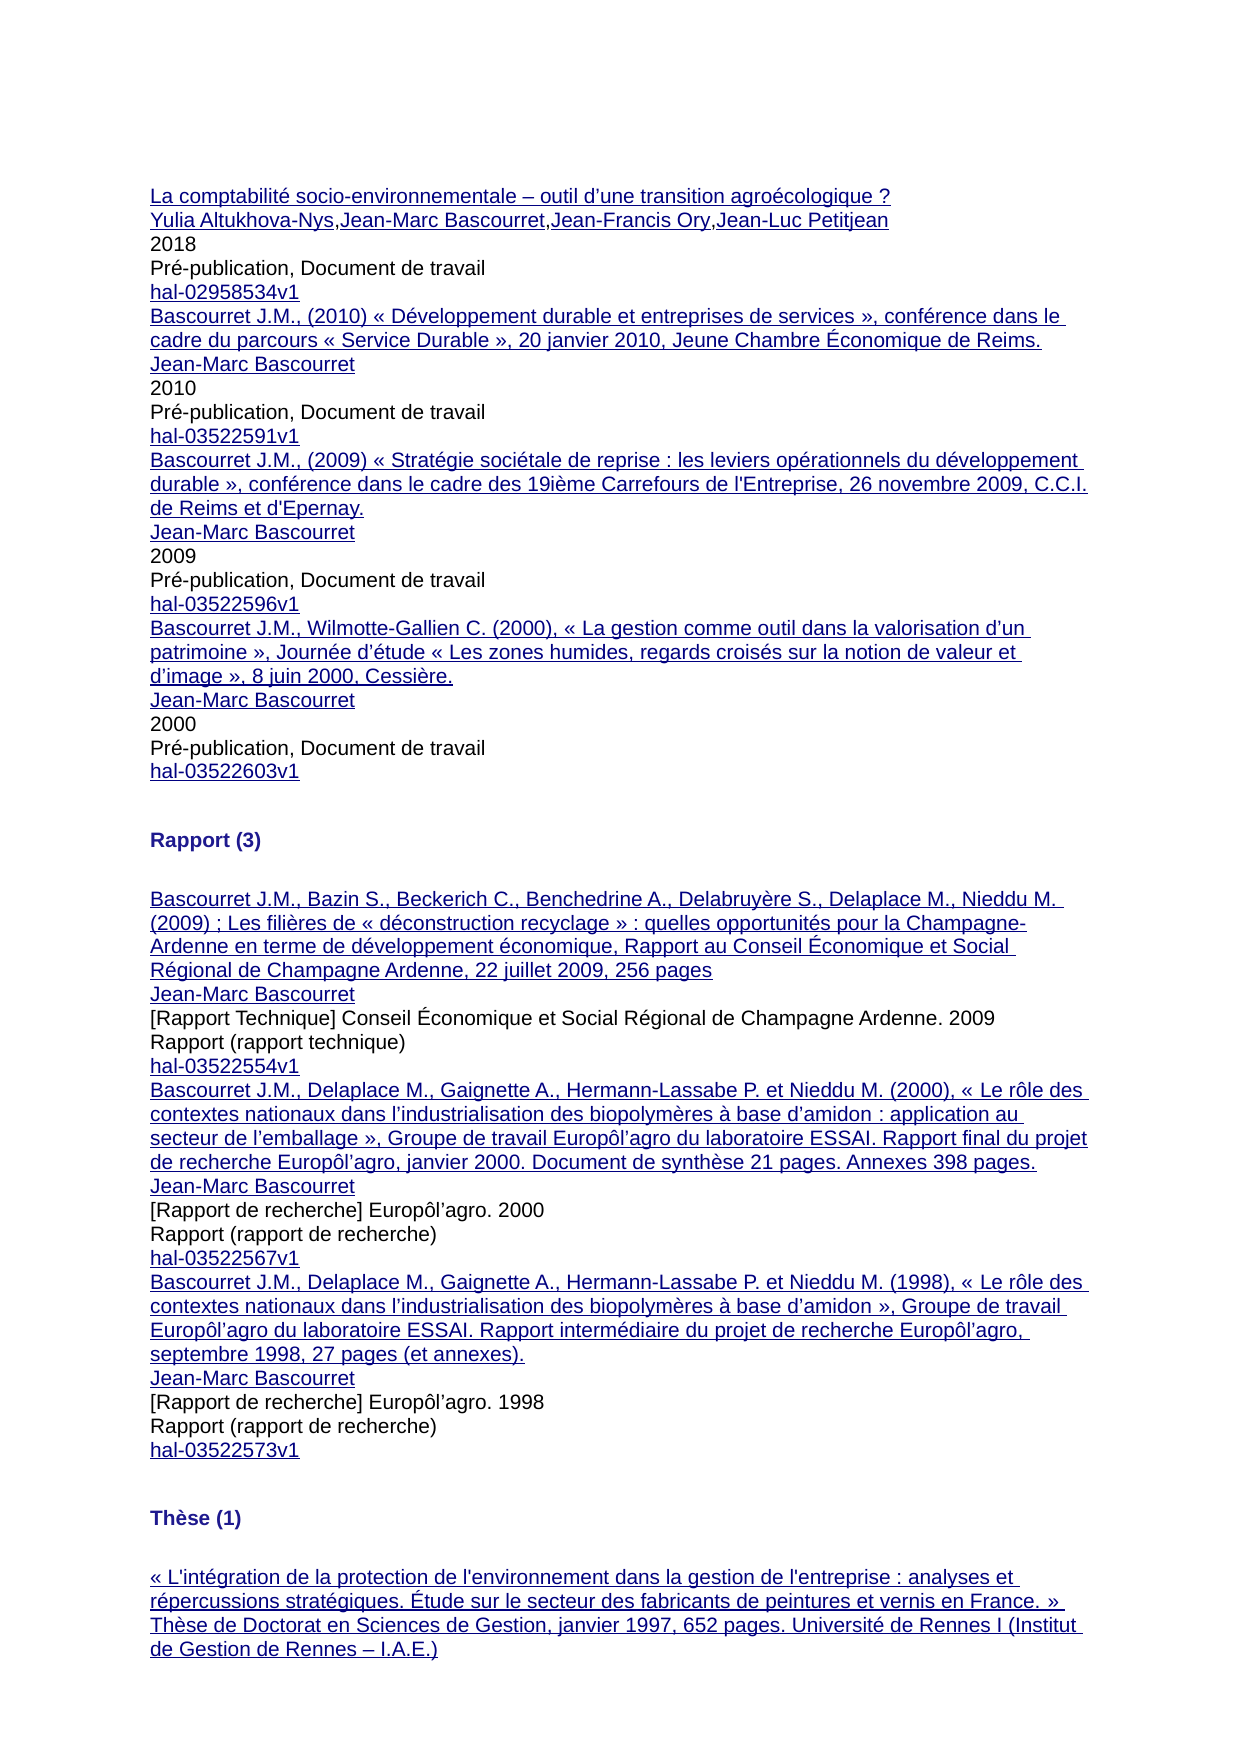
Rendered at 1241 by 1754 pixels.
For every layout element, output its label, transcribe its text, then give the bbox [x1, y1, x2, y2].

table_header Bascourret J.M., Bazin S., Beckerich C., Benchedrine A., Delabruyère S., Delaplace M., Nieddu M. (2009) ; Les filières de « déconstruction recyclage » : quelles opportunités pour la Champagne-Ardenne en terme de développement économique, Rapport au Conseil Économique et Social Régional de Champagne Ardenne, 22 juillet 2009, 256 pages Jean-Marc Bascourret [Rapport Technique] Conseil Économique et Social Régional de Champagne Ardenne. 2009 Rapport (rapport technique) hal-03522554v1 [150, 886, 1090, 1078]
table_cell Bascourret J.M., (2010) « Développement durable et entreprises de services », conférence dans le cadre du parcours « Service Durable », 20 janvier 2010, Jeune Chambre Économique de Reims. Jean-Marc Bascourret 2010 Pré-publication, Document de travail hal-03522591v1 [150, 304, 1090, 448]
subtitle Thèse (1) [150, 1506, 1090, 1530]
table_cell Bascourret J.M., Delaplace M., Gaignette A., Hermann-Lassabe P. et Nieddu M. (2000), « Le rôle des contextes nationaux dans l’industrialisation des biopolymères à base d’amidon : application au secteur de l’emballage », Groupe de travail Europôl’agro du laboratoire ESSAI. Rapport final du projet de recherche Europôl’agro, janvier 2000. Document de synthèse 21 pages. Annexes 398 pages. Jean-Marc Bascourret [Rapport de recherche] Europôl’agro. 2000 Rapport (rapport de recherche) hal-03522567v1 [150, 1078, 1090, 1270]
table_header La comptabilité socio-environnementale – outil d’une transition agroécologique ? Yulia Altukhova-Nys,Jean-Marc Bascourret,Jean-Francis Ory,Jean-Luc Petitjean 2018 Pré-publication, Document de travail hal-02958534v1 [150, 184, 1090, 304]
subtitle Rapport (3) [150, 828, 1090, 852]
table_header « L'intégration de la protection de l'environnement dans la gestion de l'entreprise : analyses et répercussions stratégiques. Étude sur le secteur des fabricants de peintures et vernis en France. » Thèse de Doctorat en Sciences de Gestion, janvier 1997, 652 pages. Université de Rennes I (Institut de Gestion de Rennes – I.A.E.) [150, 1565, 1090, 1660]
table_cell Bascourret J.M., Wilmotte-Gallien C. (2000), « La gestion comme outil dans la valorisation d’un patrimoine », Journée d’étude « Les zones humides, regards croisés sur la notion de valeur et d’image », 8 juin 2000, Cessière. Jean-Marc Bascourret 2000 Pré-publication, Document de travail hal-03522603v1 [150, 616, 1090, 783]
table_cell Bascourret J.M., (2009) « Stratégie sociétale de reprise : les leviers opérationnels du développement durable », conférence dans le cadre des 19ième Carrefours de l'Entreprise, 26 novembre 2009, C.C.I. de Reims et d'Epernay. Jean-Marc Bascourret 2009 Pré-publication, Document de travail hal-03522596v1 [150, 448, 1090, 616]
table_cell Bascourret J.M., Delaplace M., Gaignette A., Hermann-Lassabe P. et Nieddu M. (1998), « Le rôle des contextes nationaux dans l’industrialisation des biopolymères à base d’amidon », Groupe de travail Europôl’agro du laboratoire ESSAI. Rapport intermédiaire du projet de recherche Europôl’agro, septembre 1998, 27 pages (et annexes). Jean-Marc Bascourret [Rapport de recherche] Europôl’agro. 1998 Rapport (rapport de recherche) hal-03522573v1 [150, 1270, 1090, 1461]
